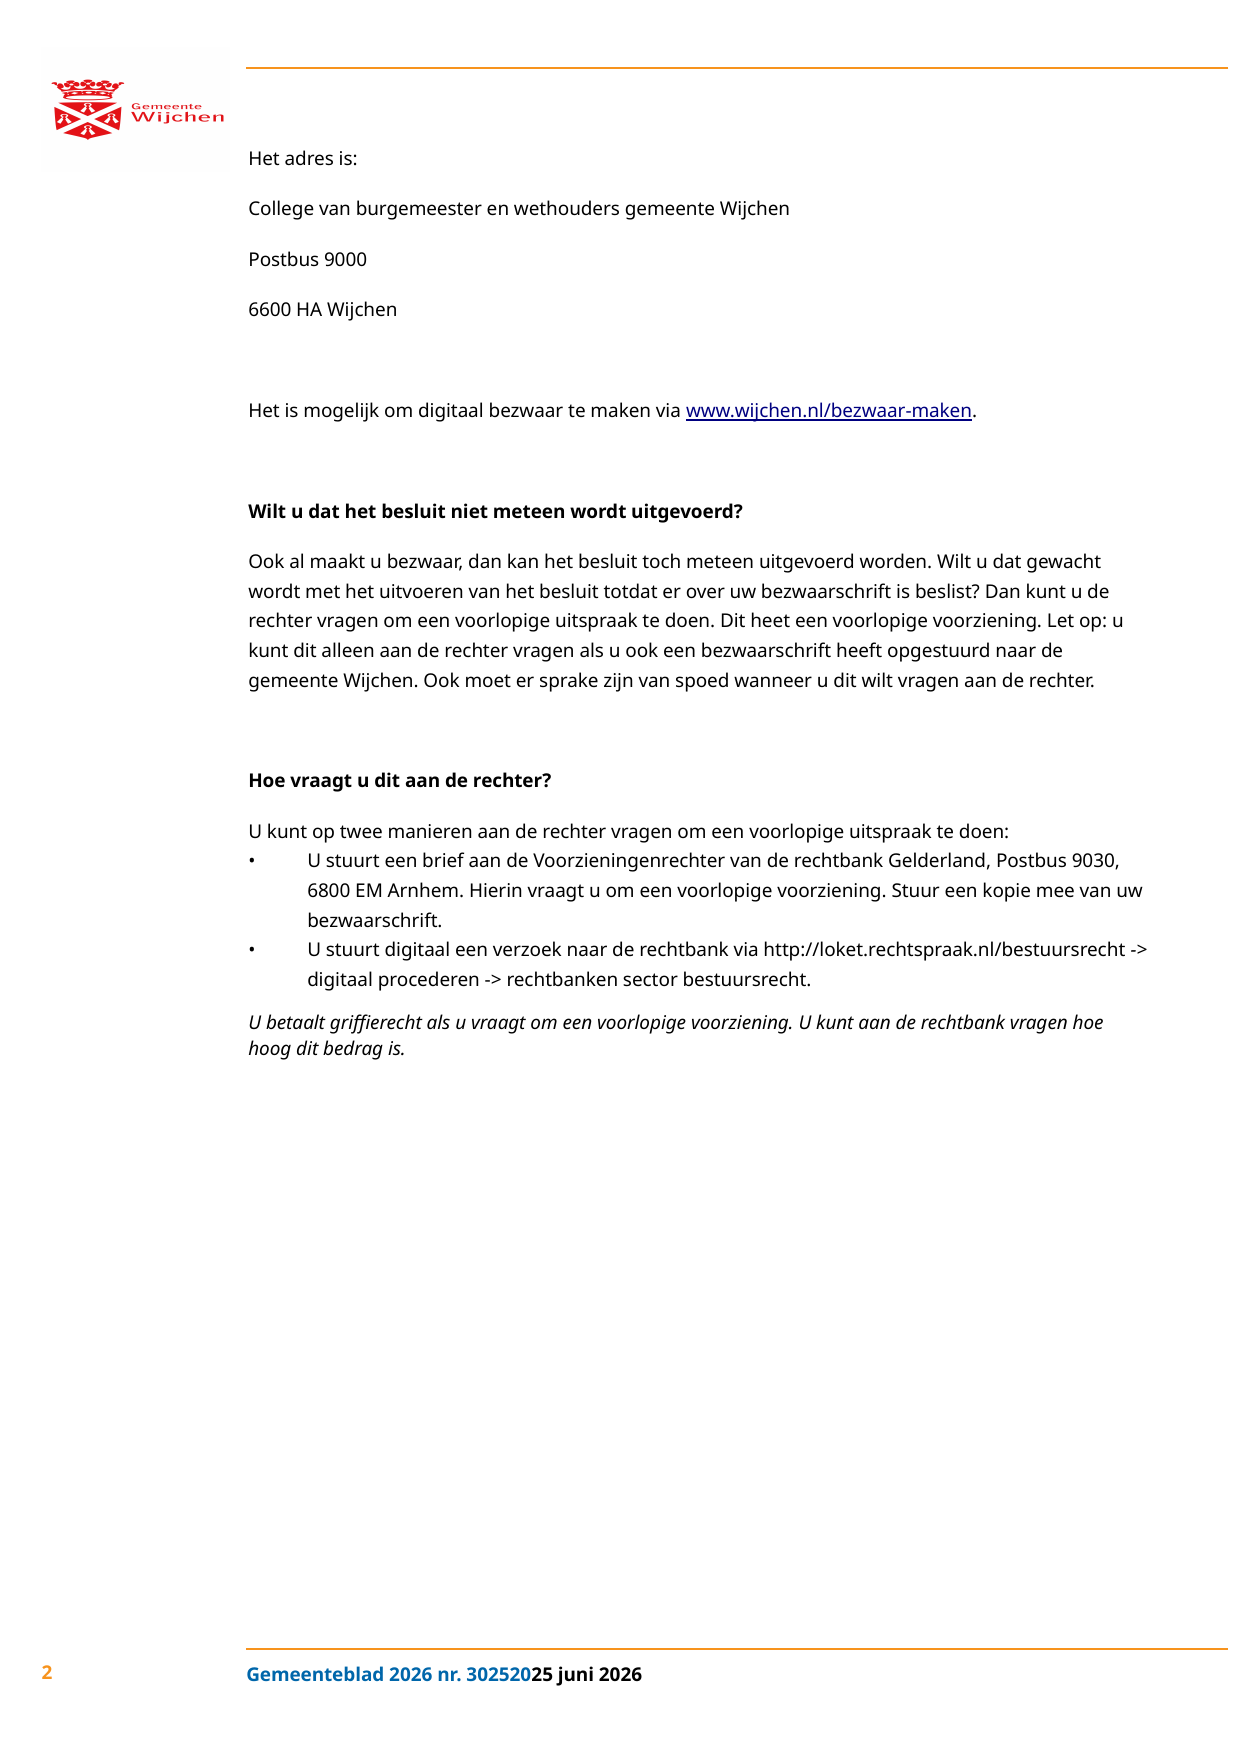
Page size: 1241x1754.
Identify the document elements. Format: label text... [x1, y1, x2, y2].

text Hoe vraagt u dit aan de rechter? [248, 768, 1152, 793]
text U betaalt griffierecht als u vraagt om een voorlopige voorziening. U kunt aan de rechtbank vragen hoe hoog dit bedrag is. [248, 1009, 1152, 1061]
text Wilt u dat het besluit niet meteen wordt uitgevoerd? [248, 498, 1152, 524]
text Ook al maakt u bezwaar, dan kan het besluit toch meteen uitgevoerd worden. Wilt u dat gewacht wordt met het uitvoeren van het besluit totdat er over uw bezwaarschrift is beslist? Dan kunt u de rechter vragen om een voorlopige uitspraak te doen. Dit heet een voorlopige voorziening. Let op: u kunt dit alleen aan de rechter vragen als u ook een bezwaarschrift heeft opgestuurd naar de gemeente Wijchen. Ook moet er sprake zijn van spoed wanneer u dit wilt vragen aan de rechter. [248, 548, 1152, 693]
picture [41, 47, 231, 172]
text U kunt op twee manieren aan de rechter vragen om een voorlopige uitspraak te doen: [248, 818, 1152, 844]
text Postbus 9000 [248, 246, 1152, 272]
text College van burgemeester en wethouders gemeente Wijchen [248, 196, 1152, 221]
list U stuurt digitaal een verzoek naar de rechtbank via http://loket.rechtspraak.nl/bestuursrecht -> digitaal procederen -> rechtbanken sector bestuursrecht. [248, 936, 1152, 992]
text 6600 HA Wijchen [248, 296, 1152, 322]
list U stuurt een brief aan de Voorzieningenrechter van de rechtbank Gelderland, Postbus 9030, 6800 EM Arnhem. Hierin vraagt u om een voorlopige voorziening. Stuur een kopie mee van uw bezwaarschrift. [248, 848, 1152, 933]
text Het adres is: [248, 145, 1152, 171]
text Het is mogelijk om digitaal bezwaar te maken via www.wijchen.nl/bezwaar-maken. [248, 397, 1152, 423]
